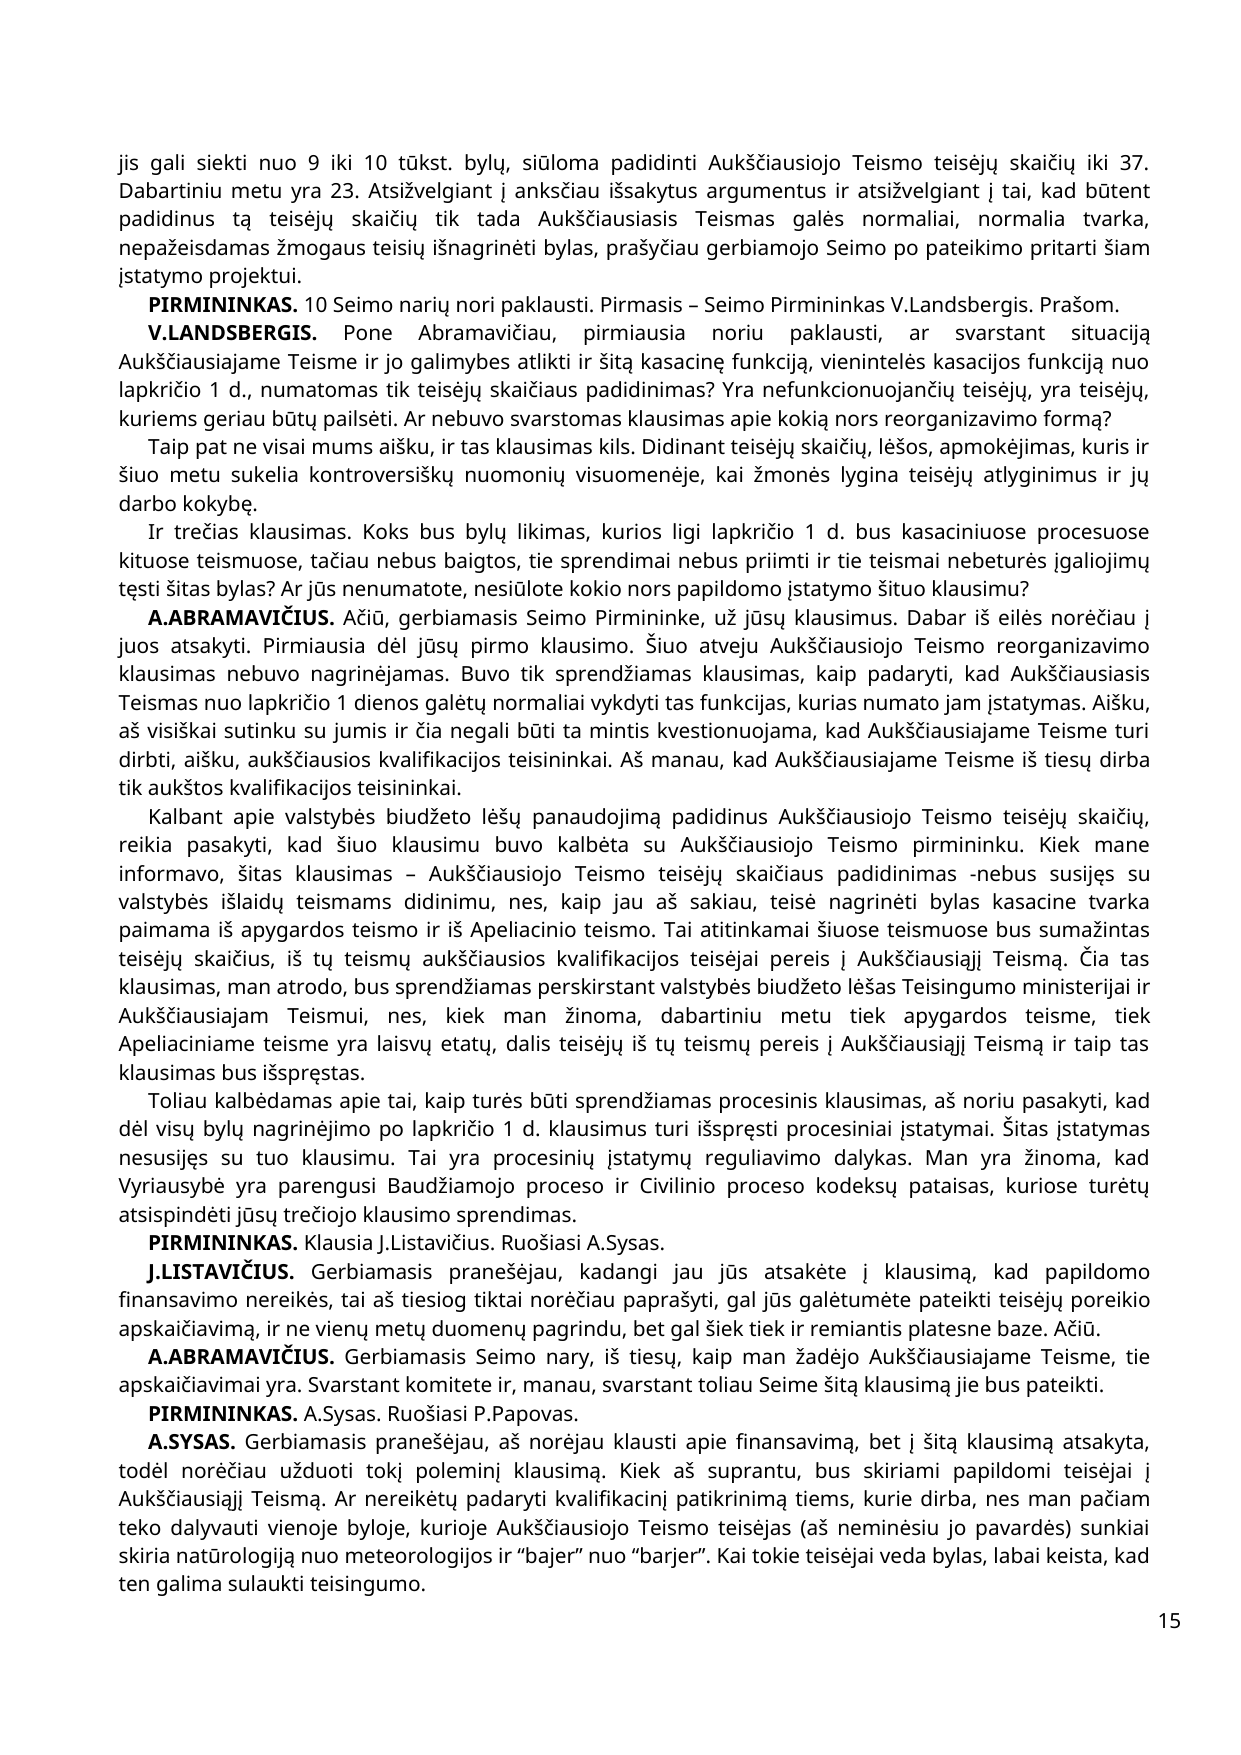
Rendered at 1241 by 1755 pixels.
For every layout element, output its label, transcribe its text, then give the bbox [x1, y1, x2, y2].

text PIRMININKAS. 10 Seimo narių nori paklausti. Pirmasis – Seimo Pirmininkas V.Landsbergis. Prašom. [118, 290, 1152, 318]
text A.ABRAMAVIČIUS. Ačiū, gerbiamasis Seimo Pirmininke, už jūsų klausimus. Dabar iš eilės norėčiau į juos atsakyti. Pirmiausia dėl jūsų pirmo klausimo. Šiuo atveju Aukščiausiojo Teismo reorganizavimo klausimas nebuvo nagrinėjamas. Buvo tik sprendžiamas klausimas, kaip padaryti, kad Aukščiausiasis Teismas nuo lapkričio 1 dienos galėtų normaliai vykdyti tas funkcijas, kurias numato jam įstatymas. Aišku, aš visiškai sutinku su jumis ir čia negali būti ta mintis kvestionuojama, kad Aukščiausiajame Teisme turi dirbti, aišku, aukščiausios kvalifikacijos teisininkai. Aš manau, kad Aukščiausiajame Teisme iš tiesų dirba tik aukštos kvalifikacijos teisininkai. [118, 603, 1152, 802]
text J.LISTAVIČIUS. Gerbiamasis pranešėjau, kadangi jau jūs atsakėte į klausimą, kad papildomo finansavimo nereikės, tai aš tiesiog tiktai norėčiau paprašyti, gal jūs galėtumėte pateikti teisėjų poreikio apskaičiavimą, ir ne vienų metų duomenų pagrindu, bet gal šiek tiek ir remiantis platesne baze. Ačiū. [118, 1257, 1152, 1342]
text Ir trečias klausimas. Koks bus bylų likimas, kurios ligi lapkričio 1 d. bus kasaciniuose procesuose kituose teismuose, tačiau nebus baigtos, tie sprendimai nebus priimti ir tie teismai nebeturės įgaliojimų tęsti šitas bylas? Ar jūs nenumatote, nesiūlote kokio nors papildomo įstatymo šituo klausimu? [118, 517, 1152, 603]
text A.SYSAS. Gerbiamasis pranešėjau, aš norėjau klausti apie finansavimą, bet į šitą klausimą atsakyta, todėl norėčiau užduoti tokį poleminį klausimą. Kiek aš suprantu, bus skiriami papildomi teisėjai į Aukščiausiąjį Teismą. Ar nereikėtų padaryti kvalifikacinį patikrinimą tiems, kurie dirba, nes man pačiam teko dalyvauti vienoje byloje, kurioje Aukščiausiojo Teismo teisėjas (aš neminėsiu jo pavardės) sunkiai skiria natūrologiją nuo meteorologijos ir “bajer” nuo “barjer”. Kai tokie teisėjai veda bylas, labai keista, kad ten galima sulaukti teisingumo. [118, 1427, 1152, 1598]
text A.ABRAMAVIČIUS. Gerbiamasis Seimo nary, iš tiesų, kaip man žadėjo Aukščiausiajame Teisme, tie apskaičiavimai yra. Svarstant komitete ir, manau, svarstant toliau Seime šitą klausimą jie bus pateikti. [118, 1342, 1152, 1399]
text PIRMININKAS. A.Sysas. Ruošiasi P.Papovas. [118, 1399, 1152, 1427]
text V.LANDSBERGIS. Pone Abramavičiau, pirmiausia noriu paklausti, ar svarstant situaciją Aukščiausiajame Teisme ir jo galimybes atlikti ir šitą kasacinę funkciją, vienintelės kasacijos funkciją nuo lapkričio 1 d., numatomas tik teisėjų skaičiaus padidinimas? Yra nefunkcionuojančių teisėjų, yra teisėjų, kuriems geriau būtų pailsėti. Ar nebuvo svarstomas klausimas apie kokią nors reorganizavimo formą? [118, 318, 1152, 432]
text Taip pat ne visai mums aišku, ir tas klausimas kils. Didinant teisėjų skaičių, lėšos, apmokėjimas, kuris ir šiuo metu sukelia kontroversiškų nuomonių visuomenėje, kai žmonės lygina teisėjų atlyginimus ir jų darbo kokybę. [118, 432, 1152, 517]
text PIRMININKAS. Klausia J.Listavičius. Ruošiasi A.Sysas. [118, 1228, 1152, 1257]
text jis gali siekti nuo 9 iki 10 tūkst. bylų, siūloma padidinti Aukščiausiojo Teismo teisėjų skaičių iki 37. Dabartiniu metu yra 23. Atsižvelgiant į anksčiau išsakytus argumentus ir atsižvelgiant į tai, kad būtent padidinus tą teisėjų skaičių tik tada Aukščiausiasis Teismas galės normaliai, normalia tvarka, nepažeisdamas žmogaus teisių išnagrinėti bylas, prašyčiau gerbiamojo Seimo po pateikimo pritarti šiam įstatymo projektui. [118, 148, 1152, 290]
text Toliau kalbėdamas apie tai, kaip turės būti sprendžiamas procesinis klausimas, aš noriu pasakyti, kad dėl visų bylų nagrinėjimo po lapkričio 1 d. klausimus turi išspręsti procesiniai įstatymai. Šitas įstatymas nesusijęs su tuo klausimu. Tai yra procesinių įstatymų reguliavimo dalykas. Man yra žinoma, kad Vyriausybė yra parengusi Baudžiamojo proceso ir Civilinio proceso kodeksų pataisas, kuriose turėtų atsispindėti jūsų trečiojo klausimo sprendimas. [118, 1086, 1152, 1228]
text Kalbant apie valstybės biudžeto lėšų panaudojimą padidinus Aukščiausiojo Teismo teisėjų skaičių, reikia pasakyti, kad šiuo klausimu buvo kalbėta su Aukščiausiojo Teismo pirmininku. Kiek mane informavo, šitas klausimas – Aukščiausiojo Teismo teisėjų skaičiaus padidinimas -nebus susijęs su valstybės išlaidų teismams didinimu, nes, kaip jau aš sakiau, teisė nagrinėti bylas kasacine tvarka paimama iš apygardos teismo ir iš Apeliacinio teismo. Tai atitinkamai šiuose teismuose bus sumažintas teisėjų skaičius, iš tų teismų aukščiausios kvalifikacijos teisėjai pereis į Aukščiausiąjį Teismą. Čia tas klausimas, man atrodo, bus sprendžiamas perskirstant valstybės biudžeto lėšas Teisingumo ministerijai ir Aukščiausiajam Teismui, nes, kiek man žinoma, dabartiniu metu tiek apygardos teisme, tiek Apeliaciniame teisme yra laisvų etatų, dalis teisėjų iš tų teismų pereis į Aukščiausiąjį Teismą ir taip tas klausimas bus išspręstas. [118, 802, 1152, 1086]
